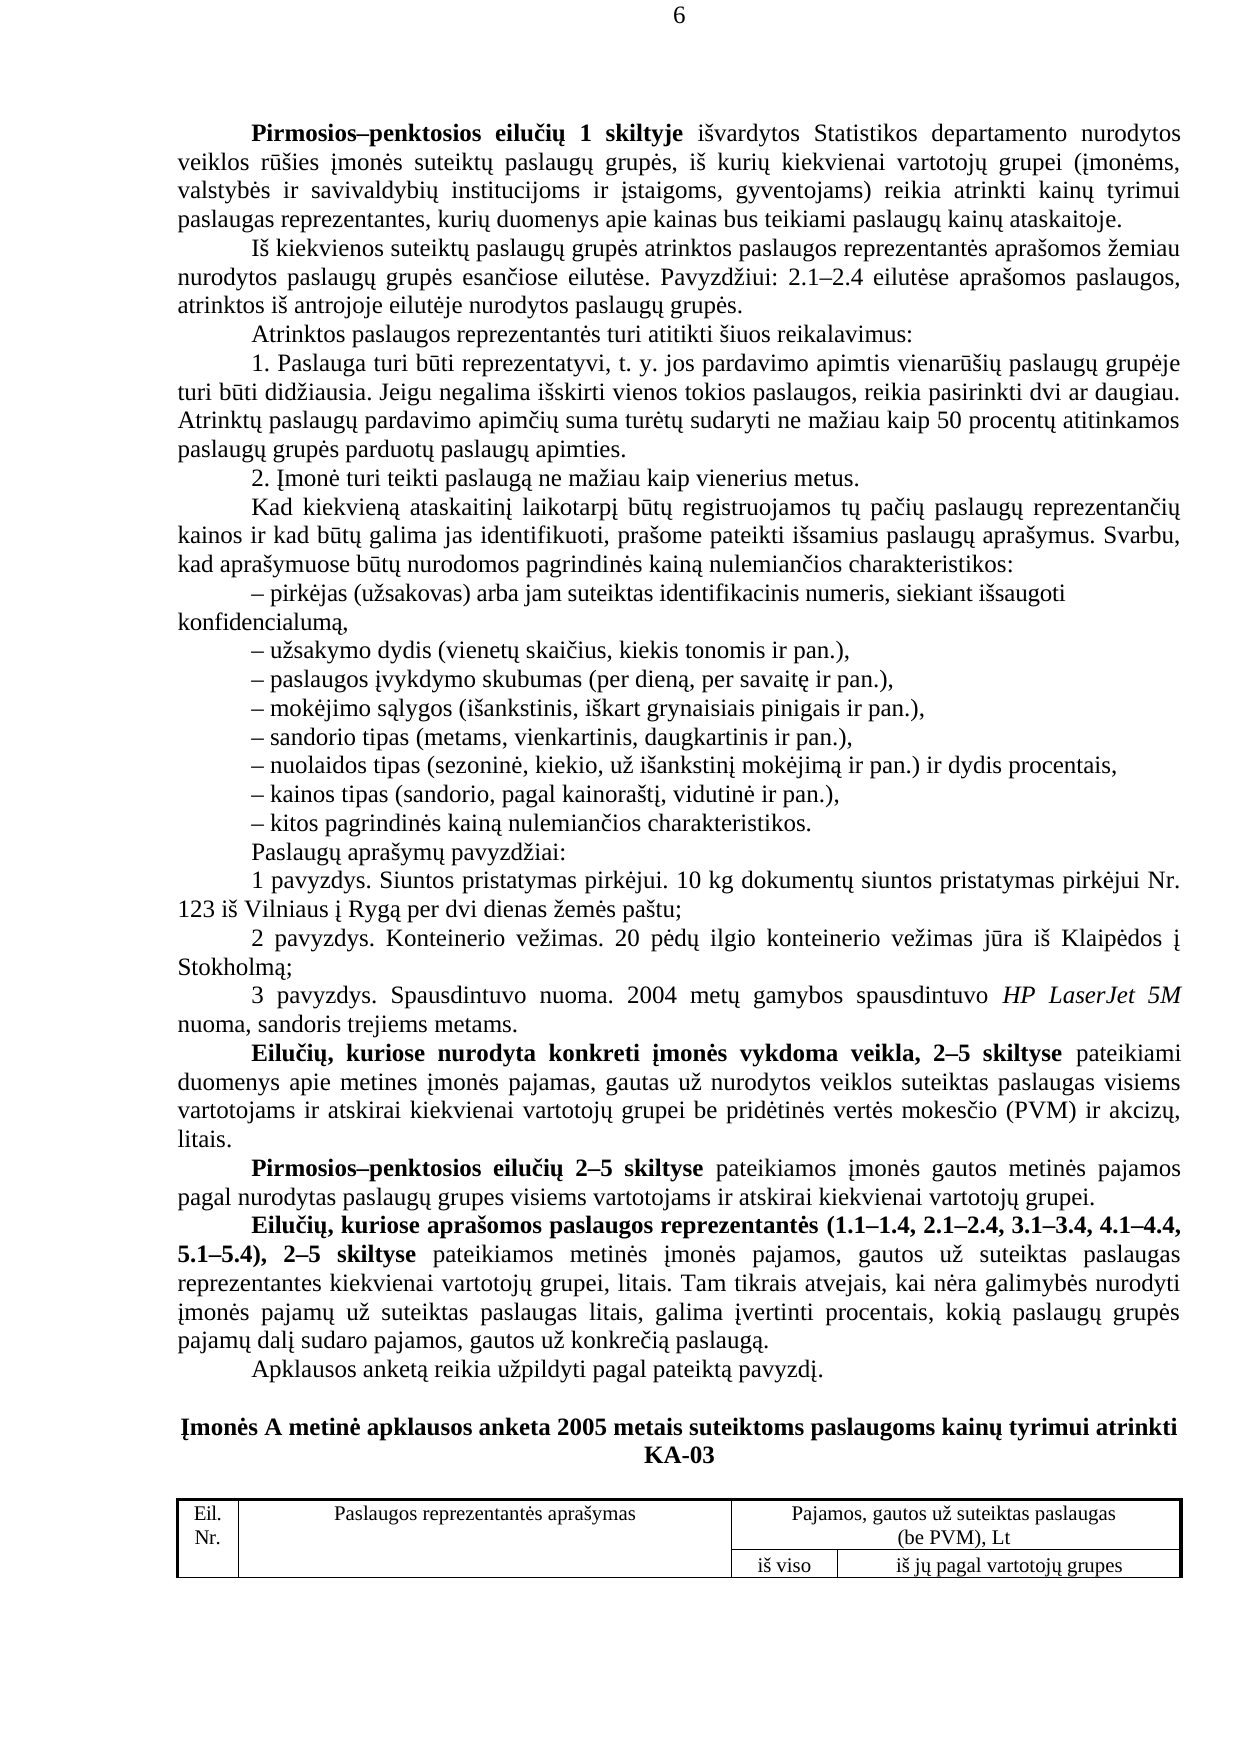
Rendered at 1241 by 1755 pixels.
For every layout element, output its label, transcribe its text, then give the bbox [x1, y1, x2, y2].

table_header Pajamos, gautos už suteiktas paslaugas (be PVM), Lt [732, 1501, 1179, 1549]
table_header Paslaugos reprezentantės aprašymas [239, 1501, 731, 1577]
text – sandorio tipas (metams, vienkartinis, daugkartinis ir pan.), [177, 722, 1181, 751]
text – nuolaidos tipas (sezoninė, kiekio, už išankstinį mokėjimą ir pan.) ir dydis procentais, [177, 751, 1181, 779]
table_cell iš jų pagal vartotojų grupes [838, 1550, 1179, 1577]
text 1. Paslauga turi būti reprezentatyvi, t. y. jos pardavimo apimtis vienarūšių paslaugų grupėje turi būti didžiausia. Jeigu negalima išskirti vienos tokios paslaugos, reikia pasirinkti dvi ar daugiau. Atrinktų paslaugų pardavimo apimčių suma turėtų sudaryti ne mažiau kaip 50 procentų atitinkamos paslaugų grupės parduotų paslaugų apimties. [177, 348, 1181, 463]
text Pirmosios–penktosios eilučių 2–5 skiltyse pateikiamos įmonės gautos metinės pajamos pagal nurodytas paslaugų grupes visiems vartotojams ir atskirai kiekvienai vartotojų grupei. [177, 1153, 1181, 1211]
text 2 pavyzdys. Konteinerio vežimas. 20 pėdų ilgio konteinerio vežimas jūra iš Klaipėdos į Stokholmą; [177, 923, 1181, 981]
text Kad kiekvieną ataskaitinį laikotarpį būtų registruojamos tų pačių paslaugų reprezentančių kainos ir kad būtų galima jas identifikuoti, prašome pateikti išsamius paslaugų aprašymus. Svarbu, kad aprašymuose būtų nurodomos pagrindinės kainą nulemiančios charakteristikos: [177, 492, 1181, 578]
text – paslaugos įvykdymo skubumas (per dieną, per savaitę ir pan.), [177, 664, 1181, 693]
text Įmonės A metinė apklausos anketa 2005 metais suteiktoms paslaugoms kainų tyrimui atrinkti KA-03 [177, 1412, 1181, 1469]
table_header Eil. Nr. [179, 1501, 238, 1577]
text – mokėjimo sąlygos (išankstinis, iškart grynaisiais pinigais ir pan.), [177, 693, 1181, 722]
text Apklausos anketą reikia užpildyti pagal pateiktą pavyzdį. [177, 1354, 1181, 1383]
text Iš kiekvienos suteiktų paslaugų grupės atrinktos paslaugos reprezentantės aprašomos žemiau nurodytos paslaugų grupės esančiose eilutėse. Pavyzdžiui: 2.1–2.4 eilutėse aprašomos paslaugos, atrinktos iš antrojoje eilutėje nurodytos paslaugų grupės. [177, 233, 1181, 319]
text Eilučių, kuriose nurodyta konkreti įmonės vykdoma veikla, 2–5 skiltyse pateikiami duomenys apie metines įmonės pajamas, gautas už nurodytos veiklos suteiktas paslaugas visiems vartotojams ir atskirai kiekvienai vartotojų grupei be pridėtinės vertės mokesčio (PVM) ir akcizų, litais. [177, 1038, 1181, 1153]
text Eilučių, kuriose aprašomos paslaugos reprezentantės (1.1–1.4, 2.1–2.4, 3.1–3.4, 4.1–4.4, 5.1–5.4), 2–5 skiltyse pateikiamos metinės įmonės pajamos, gautos už suteiktas paslaugas reprezentantes kiekvienai vartotojų grupei, litais. Tam tikrais atvejais, kai nėra galimybės nurodyti įmonės pajamų už suteiktas paslaugas litais, galima įvertinti procentais, kokią paslaugų grupės pajamų dalį sudaro pajamos, gautos už konkrečią paslaugą. [177, 1211, 1181, 1354]
text – kainos tipas (sandorio, pagal kainoraštį, vidutinė ir pan.), [177, 779, 1181, 808]
text – užsakymo dydis (vienetų skaičius, kiekis tonomis ir pan.), [177, 636, 1181, 664]
text – kitos pagrindinės kainą nulemiančios charakteristikos. [177, 808, 1181, 837]
text – pirkėjas (užsakovas) arba jam suteiktas identifikacinis numeris, siekiant išsaugoti konfidencialumą, [177, 578, 1181, 636]
text Atrinktos paslaugos reprezentantės turi atitikti šiuos reikalavimus: [177, 319, 1181, 348]
text 1 pavyzdys. Siuntos pristatymas pirkėjui. 10 kg dokumentų siuntos pristatymas pirkėjui Nr. 123 iš Vilniaus į Rygą per dvi dienas žemės paštu; [177, 866, 1181, 923]
text Pirmosios–penktosios eilučių 1 skiltyje išvardytos Statistikos departamento nurodytos veiklos rūšies įmonės suteiktų paslaugų grupės, iš kurių kiekvienai vartotojų grupei (įmonėms, valstybės ir savivaldybių institucijoms ir įstaigoms, gyventojams) reikia atrinkti kainų tyrimui paslaugas reprezentantes, kurių duomenys apie kainas bus teikiami paslaugų kainų ataskaitoje. [177, 118, 1181, 233]
table_cell iš viso [732, 1550, 837, 1577]
text Paslaugų aprašymų pavyzdžiai: [177, 837, 1181, 866]
text 3 pavyzdys. Spausdintuvo nuoma. 2004 metų gamybos spausdintuvo HP LaserJet 5M nuoma, sandoris trejiems metams. [177, 981, 1181, 1038]
text 2. Įmonė turi teikti paslaugą ne mažiau kaip vienerius metus. [177, 463, 1181, 492]
